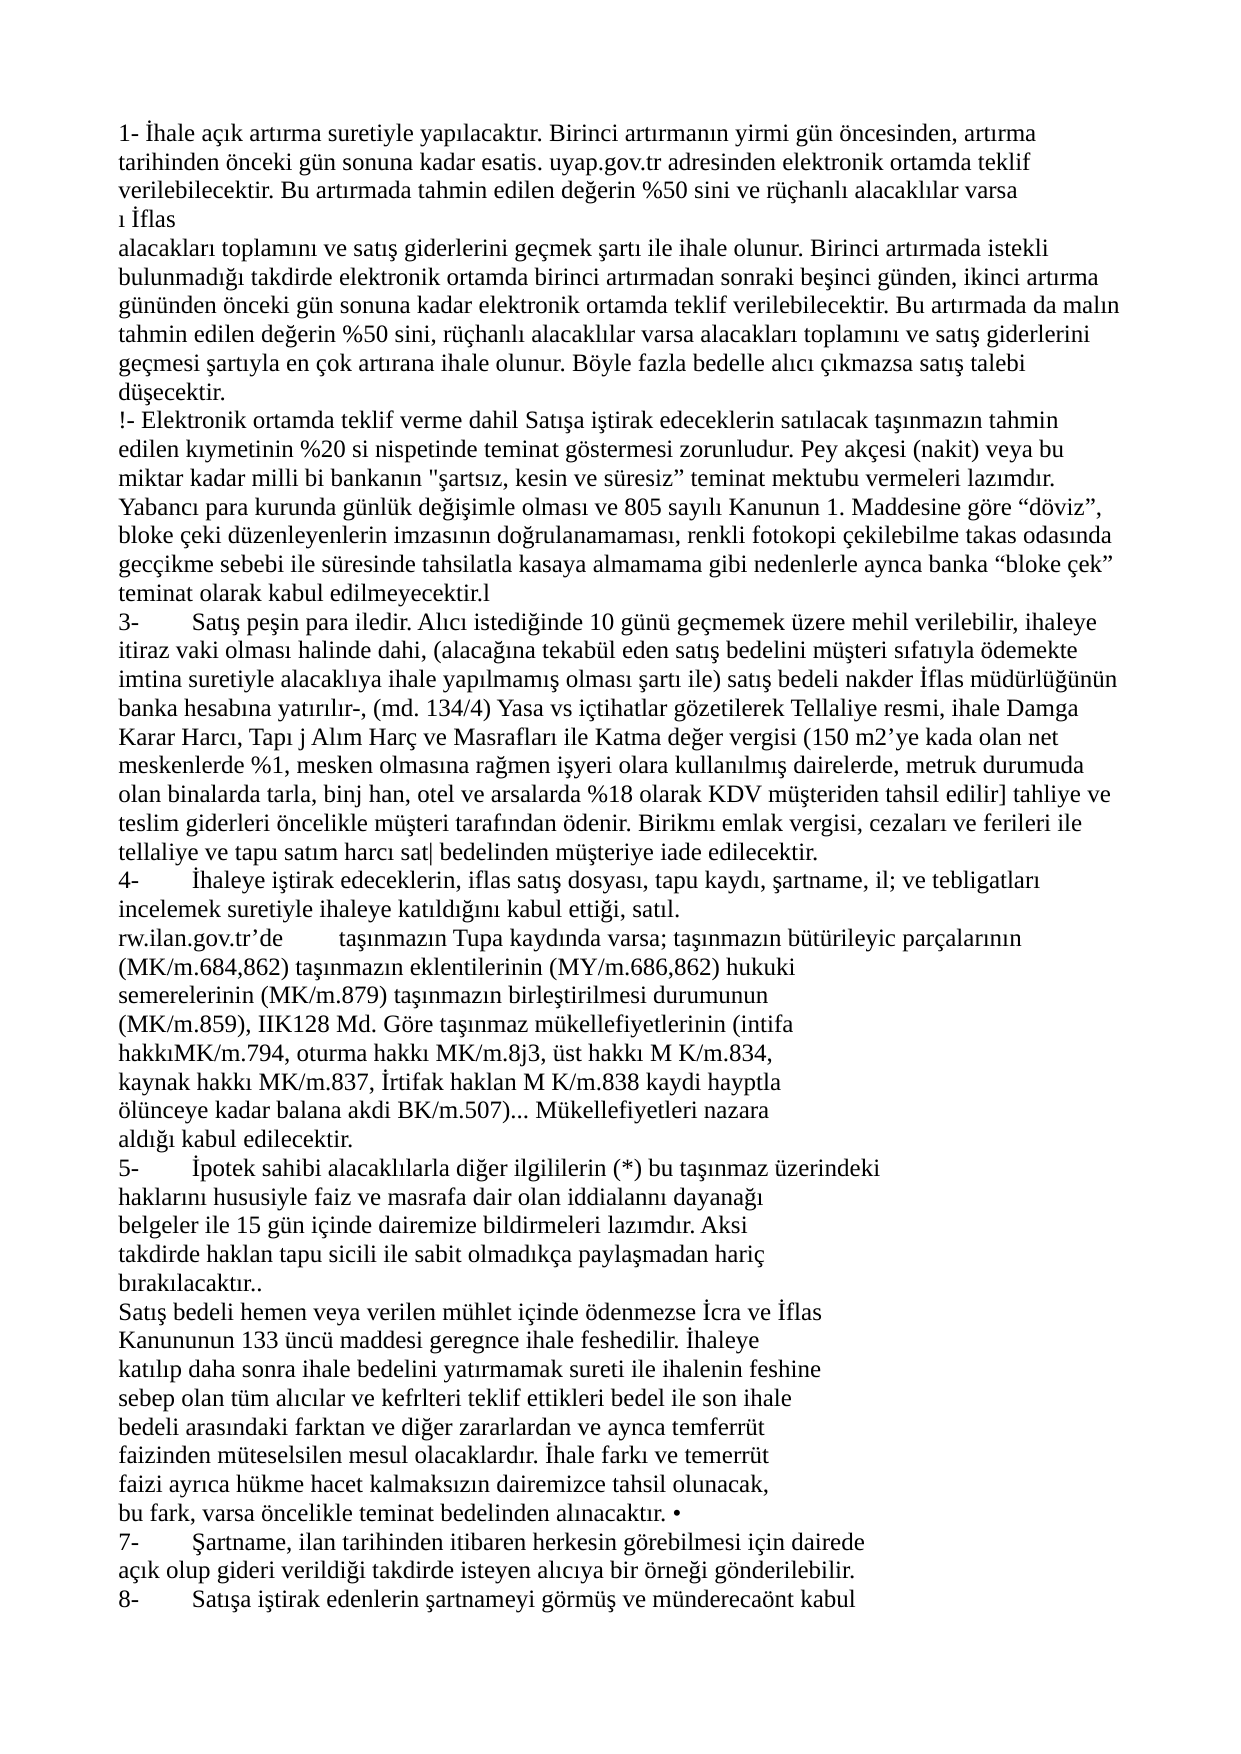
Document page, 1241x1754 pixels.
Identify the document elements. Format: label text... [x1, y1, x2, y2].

text 7- Şartname, ilan tarihinden itibaren herkesin görebilmesi için dairede açık olup gideri verildiği takdirde isteyen alıcıya bir örneği gönderilebilir. [118, 1527, 1122, 1584]
text 8- Satışa iştirak edenlerin şartnameyi görmüş ve münderecaönt kabul [118, 1584, 1122, 1613]
text 4- İhaleye iştirak edeceklerin, iflas satış dosyası, tapu kaydı, şartname, il; ve tebligatları incelemek suretiyle ihaleye katıldığını kabul ettiği, satıl. [118, 866, 1122, 923]
text haklarını hususiyle faiz ve masrafa dair olan iddialannı dayanağı belgeler ile 15 gün içinde dairemize bildirmeleri lazımdır. Aksi takdirde haklan tapu sicili ile sabit olmadıkça paylaşmadan hariç bırakılacaktır.. [118, 1182, 1122, 1297]
text !- Elektronik ortamda teklif verme dahil Satışa iştirak edeceklerin satılacak taşınmazın tahmin edilen kıymetinin %20 si nispetinde teminat göstermesi zorunludur. Pey akçesi (nakit) veya bu miktar kadar milli bi bankanın "şartsız, kesin ve süresiz” teminat mektubu vermeleri lazımdır. Yabancı para kurunda günlük değişimle olması ve 805 sayılı Kanunun 1. Maddesine göre “döviz”, bloke çeki düzenleyenlerin imzasının doğrulanamaması, renkli fotokopi çekilebilme takas odasında gecçikme sebebi ile süresinde tahsilatla kasaya almamama gibi nedenlerle aynca banka “bloke çek” teminat olarak kabul edilmeyecektir.l [118, 406, 1122, 607]
text Satış bedeli hemen veya verilen mühlet içinde ödenmezse İcra ve İflas Kanununun 133 üncü maddesi geregnce ihale feshedilir. İhaleye katılıp daha sonra ihale bedelini yatırmamak sureti ile ihalenin feshine sebep olan tüm alıcılar ve kefrlteri teklif ettikleri bedel ile son ihale bedeli arasındaki farktan ve diğer zararlardan ve aynca temferrüt faizinden müteselsilen mesul olacaklardır. İhale farkı ve temerrüt faizi ayrıca hükme hacet kalmaksızın dairemizce tahsil olunacak, bu fark, varsa öncelikle teminat bedelinden alınacaktır. • [118, 1297, 1122, 1527]
text ı İflas [118, 204, 1122, 233]
text 3- Satış peşin para iledir. Alıcı istediğinde 10 günü geçmemek üzere mehil verilebilir, ihaleye itiraz vaki olması halinde dahi, (alacağına tekabül eden satış bedelini müşteri sıfatıyla ödemekte imtina suretiyle alacaklıya ihale yapılmamış olması şartı ile) satış bedeli nakder İflas müdürlüğünün banka hesabına yatırılır-, (md. 134/4) Yasa vs içtihatlar gözetilerek Tellaliye resmi, ihale Damga Karar Harcı, Tapı j Alım Harç ve Masrafları ile Katma değer vergisi (150 m2’ye kada olan net meskenlerde %1, mesken olmasına rağmen işyeri olara kullanılmış dairelerde, metruk durumuda olan binalarda tarla, binj han, otel ve arsalarda %18 olarak KDV müşteriden tahsil edilir] tahliye ve teslim giderleri öncelikle müşteri tarafından ödenir. Birikmı emlak vergisi, cezaları ve ferileri ile tellaliye ve tapu satım harcı sat| bedelinden müşteriye iade edilecektir. [118, 607, 1122, 866]
text rw.ilan.gov.tr’de taşınmazın Tupa kaydında varsa; taşınmazın bütürileyic parçalarının (MK/m.684,862) taşınmazın eklentilerinin (MY/m.686,862) hukuki semerelerinin (MK/m.879) taşınmazın birleştirilmesi durumunun (MK/m.859), IIK128 Md. Göre taşınmaz mükellefiyetlerinin (intifa hakkıMK/m.794, oturma hakkı MK/m.8j3, üst hakkı M K/m.834, kaynak hakkı MK/m.837, İrtifak haklan M K/m.838 kaydi hayptla ölünceye kadar balana akdi BK/m.507)... Mükellefiyetleri nazara aldığı kabul edilecektir. [118, 923, 1122, 1153]
text 1- İhale açık artırma suretiyle yapılacaktır. Birinci artırmanın yirmi gün öncesinden, artırma tarihinden önceki gün sonuna kadar esatis. uyap.gov.tr adresinden elektronik ortamda teklif verilebilecektir. Bu artırmada tahmin edilen değerin %50 sini ve rüçhanlı alacaklılar varsa [118, 118, 1122, 204]
text alacakları toplamını ve satış giderlerini geçmek şartı ile ihale olunur. Birinci artırmada istekli bulunmadığı takdirde elektronik ortamda birinci artırmadan sonraki beşinci günden, ikinci artırma gününden önceki gün sonuna kadar elektronik ortamda teklif verilebilecektir. Bu artırmada da malın tahmin edilen değerin %50 sini, rüçhanlı alacaklılar varsa alacakları toplamını ve satış giderlerini geçmesi şartıyla en çok artırana ihale olunur. Böyle fazla bedelle alıcı çıkmazsa satış talebi düşecektir. [118, 233, 1122, 406]
text 5- İpotek sahibi alacaklılarla diğer ilgililerin (*) bu taşınmaz üzerindeki [118, 1153, 1122, 1182]
